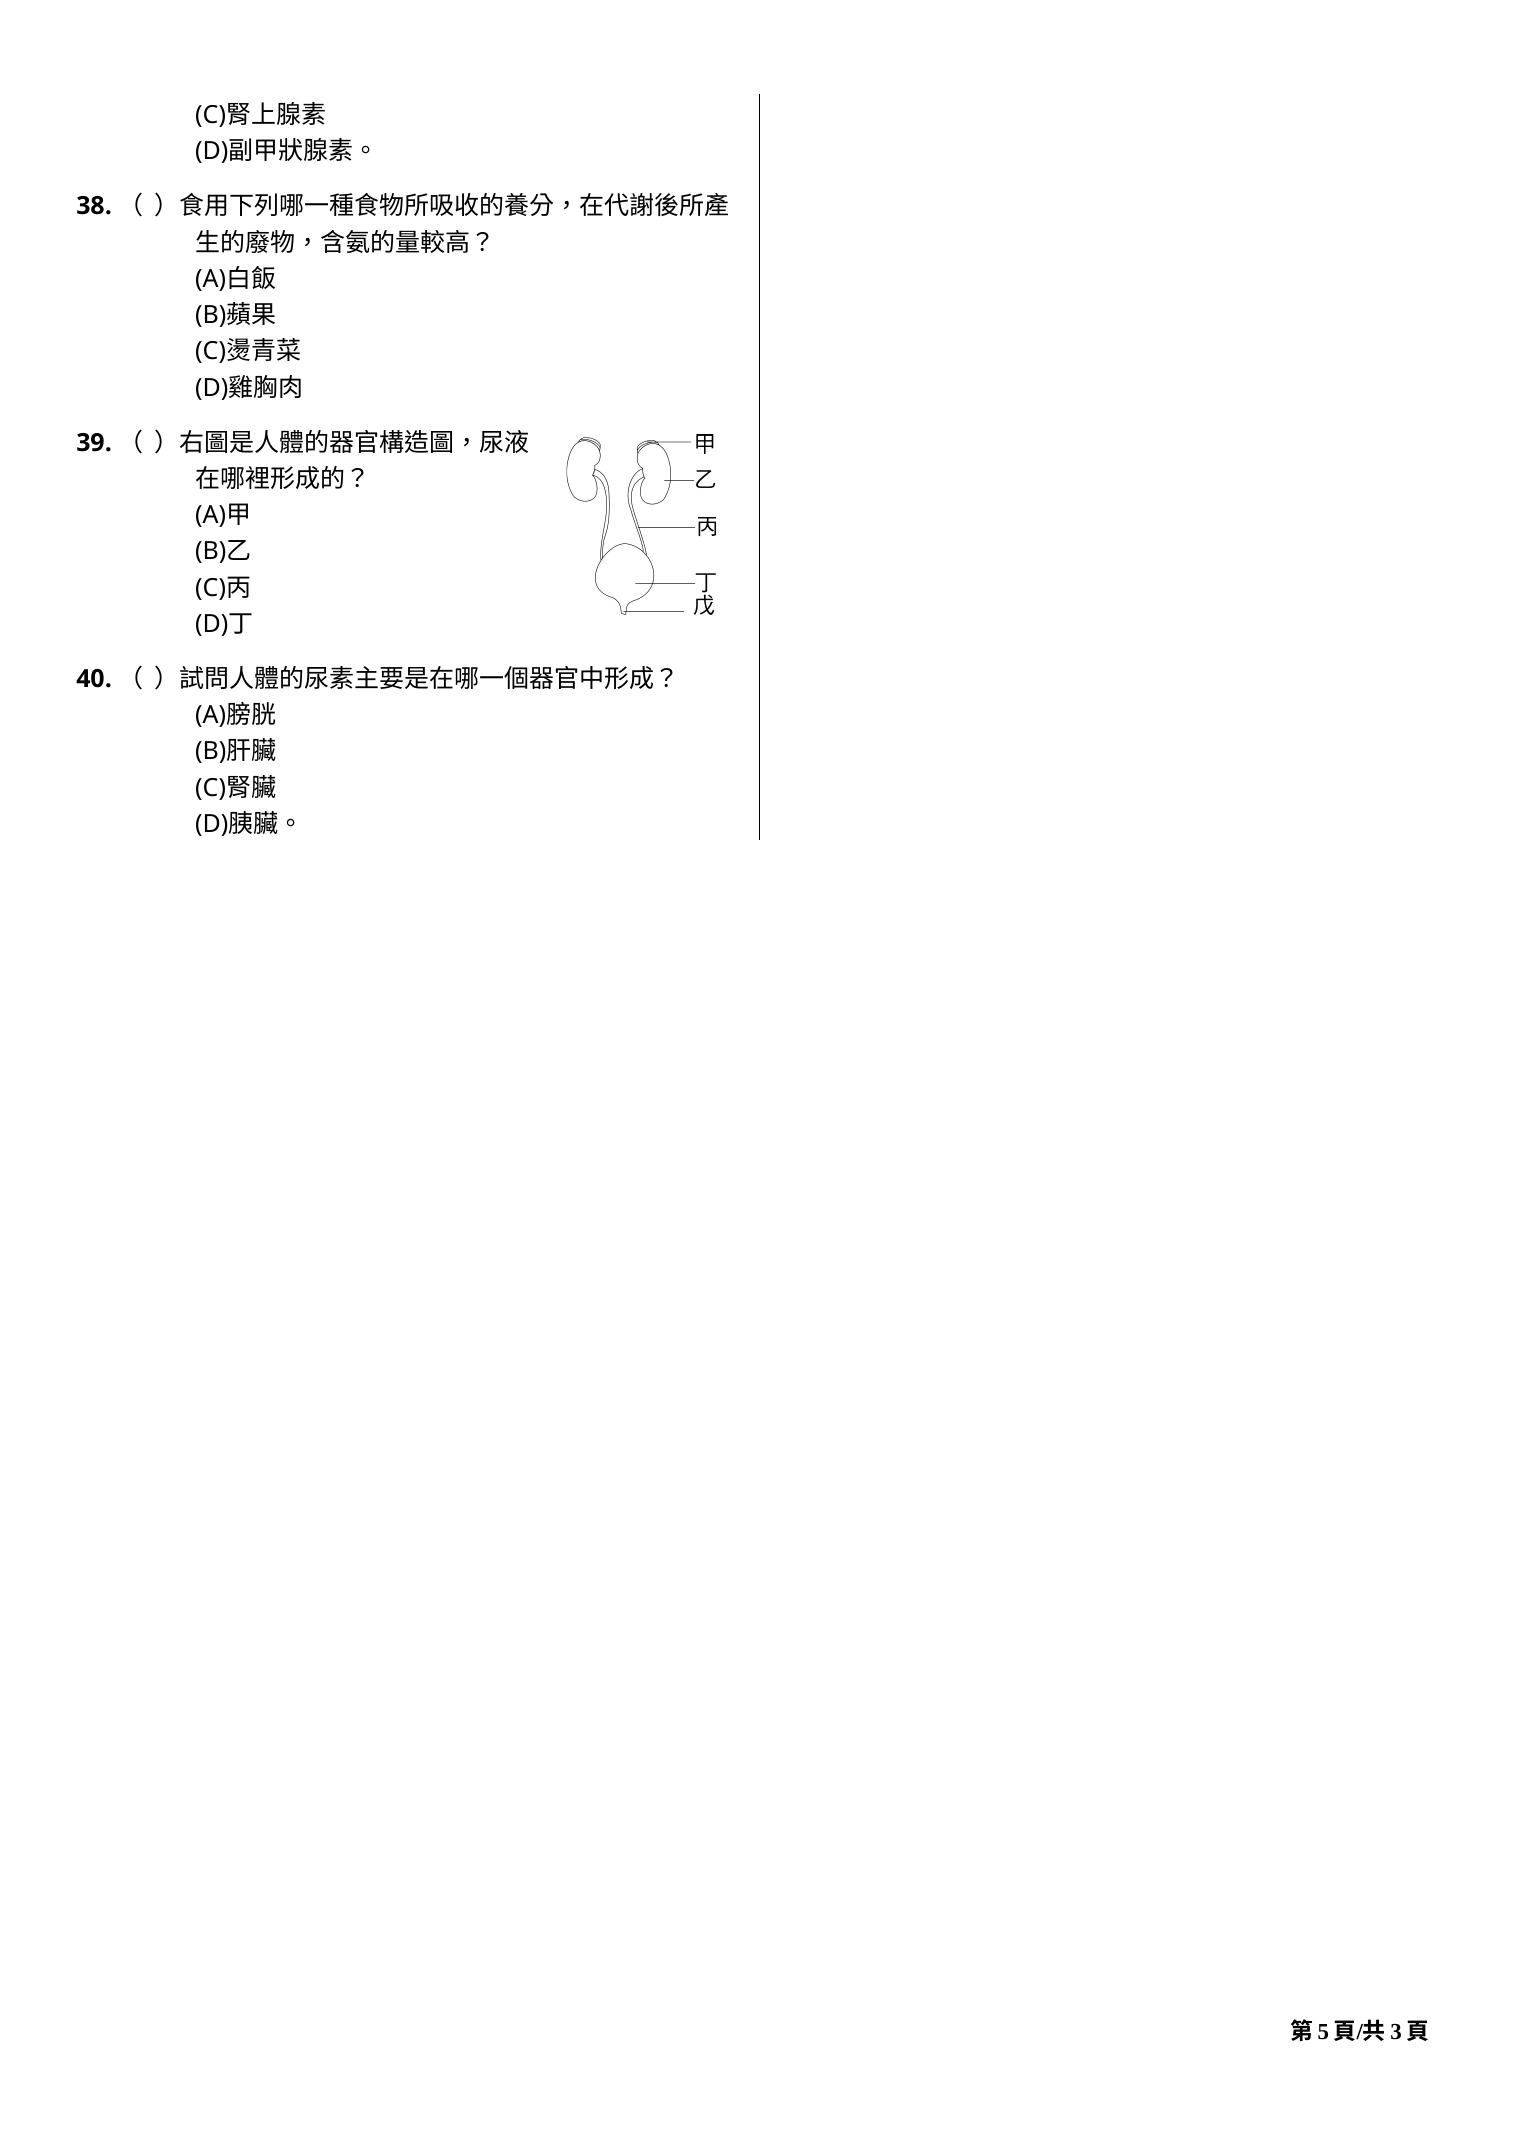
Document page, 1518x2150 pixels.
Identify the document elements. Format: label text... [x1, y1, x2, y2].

list （ ）試問人體的尿素主要是在哪一個器官中形成？ (A)膀胱 (B)肝臟 (C)腎臟 (D)胰臟。 [118, 658, 737, 839]
picture [566, 434, 717, 616]
list （ ）右圖是人體的器官構造圖，尿液在哪裡形成的？ (A)甲 (B)乙 (C)丙 (D)丁 [118, 422, 737, 639]
list (C)腎上腺素 (D)副甲狀腺素。 [118, 94, 737, 167]
list （ ）食用下列哪一種食物所吸收的養分，在代謝後所產生的廢物，含氨的量較高？ (A)白飯 (B)蘋果 (C)燙青菜 (D)雞胸肉 [118, 186, 737, 403]
